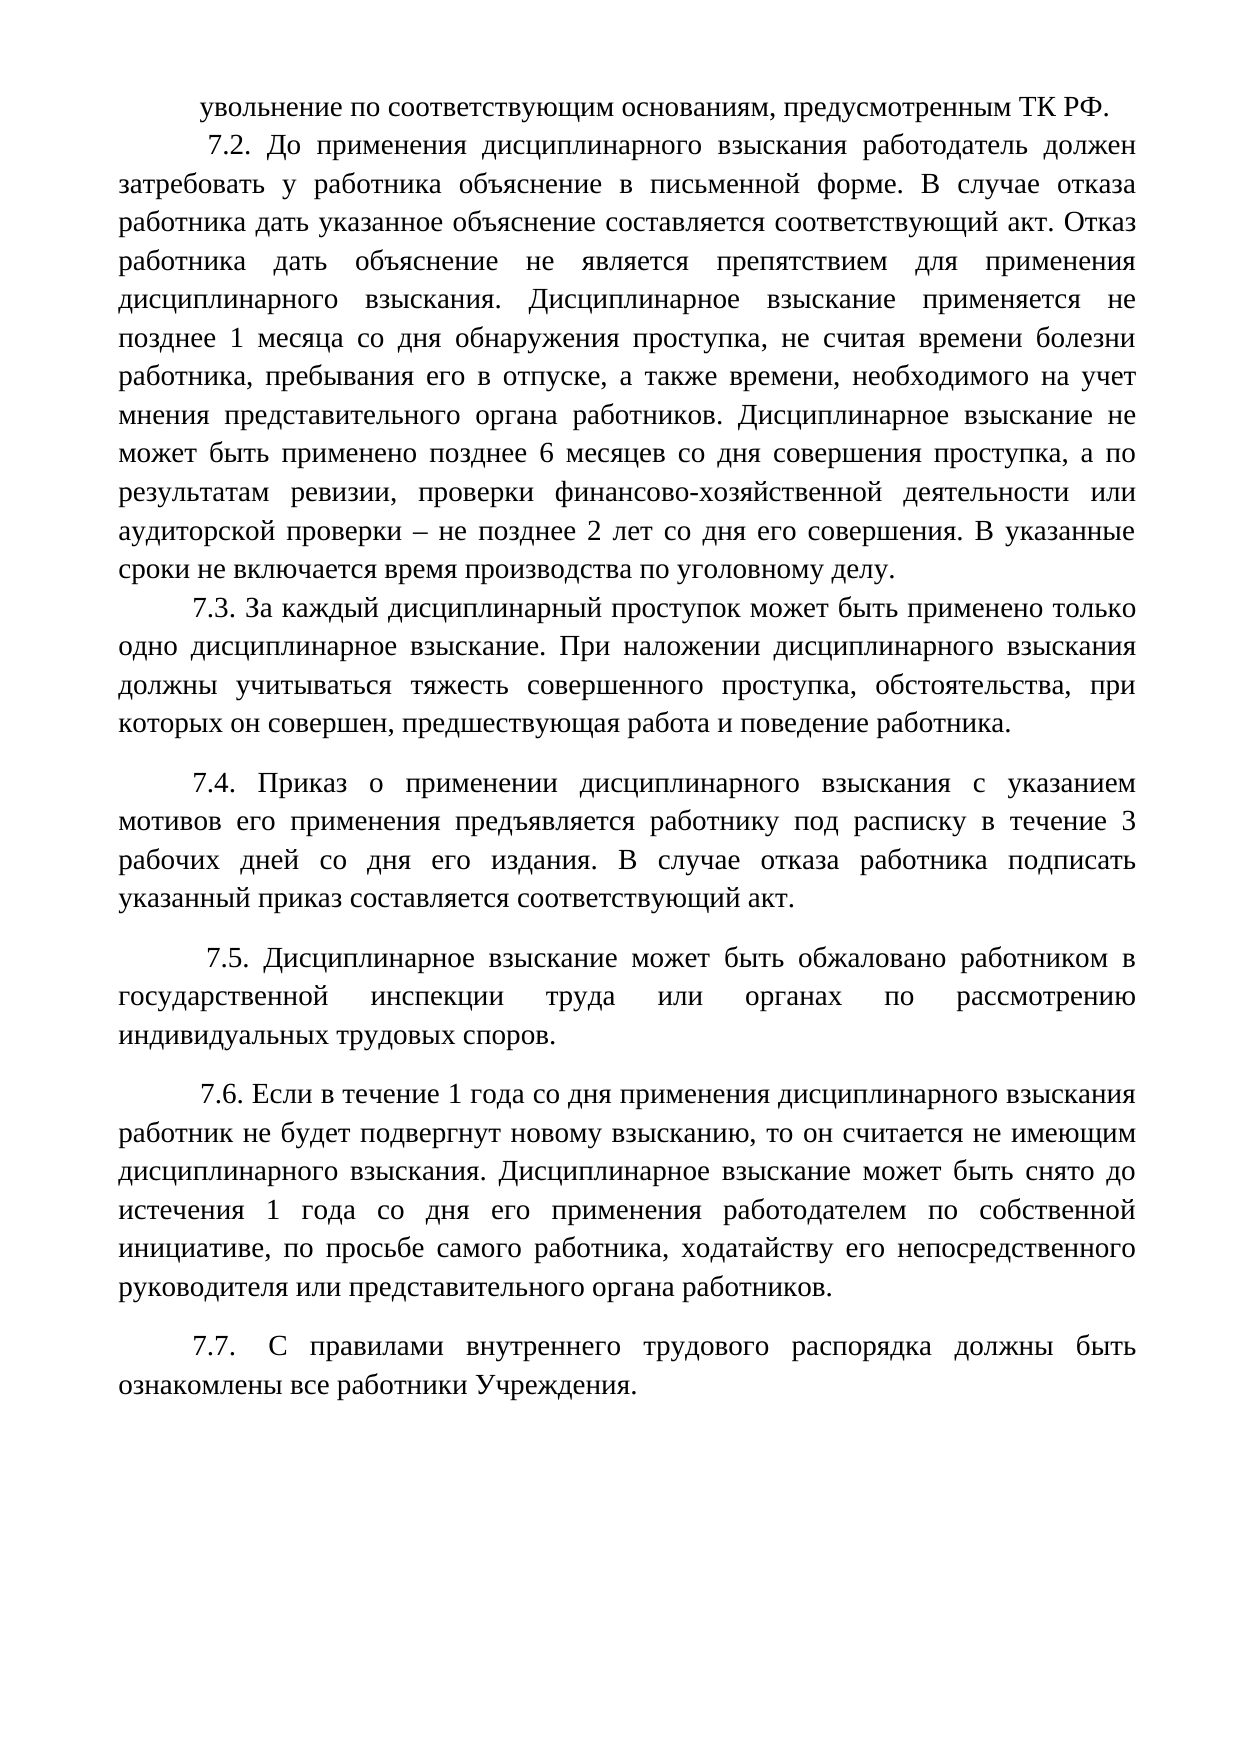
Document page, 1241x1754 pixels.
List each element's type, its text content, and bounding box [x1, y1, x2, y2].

list С правилами внутреннего трудового распорядка должны быть ознакомлены все работники Учреждения. [118, 1328, 1137, 1400]
text увольнение по соответствующим основаниям, предусмотренным ТК РФ. [118, 89, 1137, 122]
text 7.3. За каждый дисциплинарный проступок может быть применено только одно дисциплинарное взыскание. При наложении дисциплинарного взыскания должны учитываться тяжесть совершенного проступка, обстоятельства, при которых он совершен, предшествующая работа и поведение работника. [118, 590, 1137, 739]
text 7.2. До применения дисциплинарного взыскания работодатель должен затребовать у работника объяснение в письменной форме. В случае отказа работника дать указанное объяснение составляется соответствующий акт. Отказ работника дать объяснение не является препятствием для применения дисциплинарного взыскания. Дисциплинарное взыскание применяется не позднее 1 месяца со дня обнаружения проступка, не считая времени болезни работника, пребывания его в отпуске, а также времени, необходимого на учет мнения представительного органа работников. Дисциплинарное взыскание не может быть применено позднее 6 месяцев со дня совершения проступка, а по результатам ревизии, проверки финансово-хозяйственной деятельности или аудиторской проверки – не позднее 2 лет со дня его совершения. В указанные сроки не включается время производства по уголовному делу. [118, 127, 1137, 585]
text 7.5. Дисциплинарное взыскание может быть обжаловано работником в государственной инспекции труда или органах по рассмотрению индивидуальных трудовых споров. [118, 940, 1137, 1050]
text 7.6. Если в течение 1 года со дня применения дисциплинарного взыскания работник не будет подвергнут новому взысканию, то он считается не имеющим дисциплинарного взыскания. Дисциплинарное взыскание может быть снято до истечения 1 года со дня его применения работодателем по собственной инициативе, по просьбе самого работника, ходатайству его непосредственного руководителя или представительного органа работников. [118, 1076, 1137, 1302]
text 7.4. Приказ о применении дисциплинарного взыскания с указанием мотивов его применения предъявляется работнику под расписку в течение 3 рабочих дней со дня его издания. В случае отказа работника подписать указанный приказ составляется соответствующий акт. [118, 765, 1137, 914]
